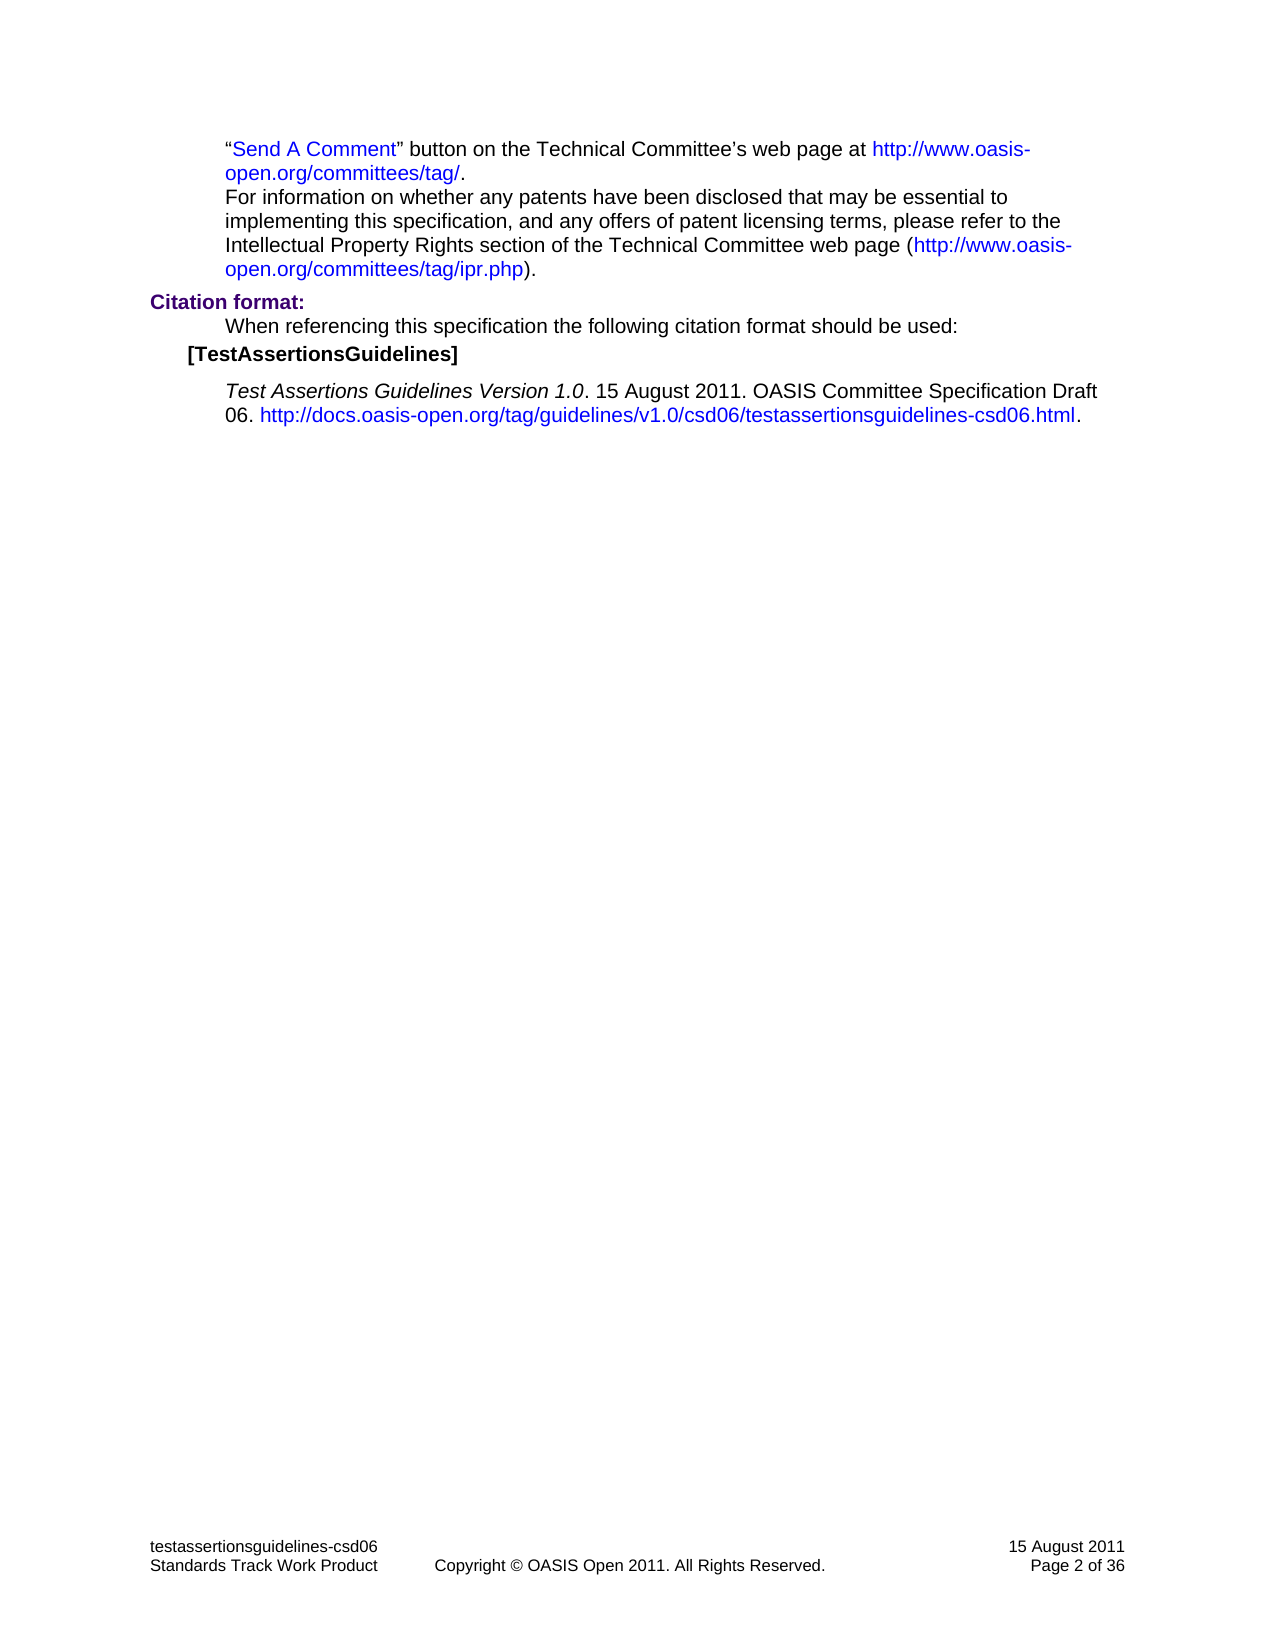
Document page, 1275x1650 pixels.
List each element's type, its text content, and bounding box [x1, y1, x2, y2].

text [TestAssertionsGuidelines] [187, 342, 1125, 366]
text Test Assertions Guidelines Version 1.0. 15 August 2011. OASIS Committee Specification Draft 06. http://docs.oasis-open.org/tag/guidelines/v1.0/csd06/testassertionsguidelines-csd06.html. [225, 379, 1125, 427]
text “Send A Comment” button on the Technical Committee’s web page at http://www.oasis-open.org/committees/tag/. [225, 137, 1125, 185]
text When referencing this specification the following citation format should be used: [225, 314, 1125, 338]
title Citation format: [150, 290, 1125, 314]
text For information on whether any patents have been disclosed that may be essential to implementing this specification, and any offers of patent licensing terms, please refer to the Intellectual Property Rights section of the Technical Committee web page (http://www.oasis-open.org/committees/tag/ipr.php). [225, 185, 1125, 281]
